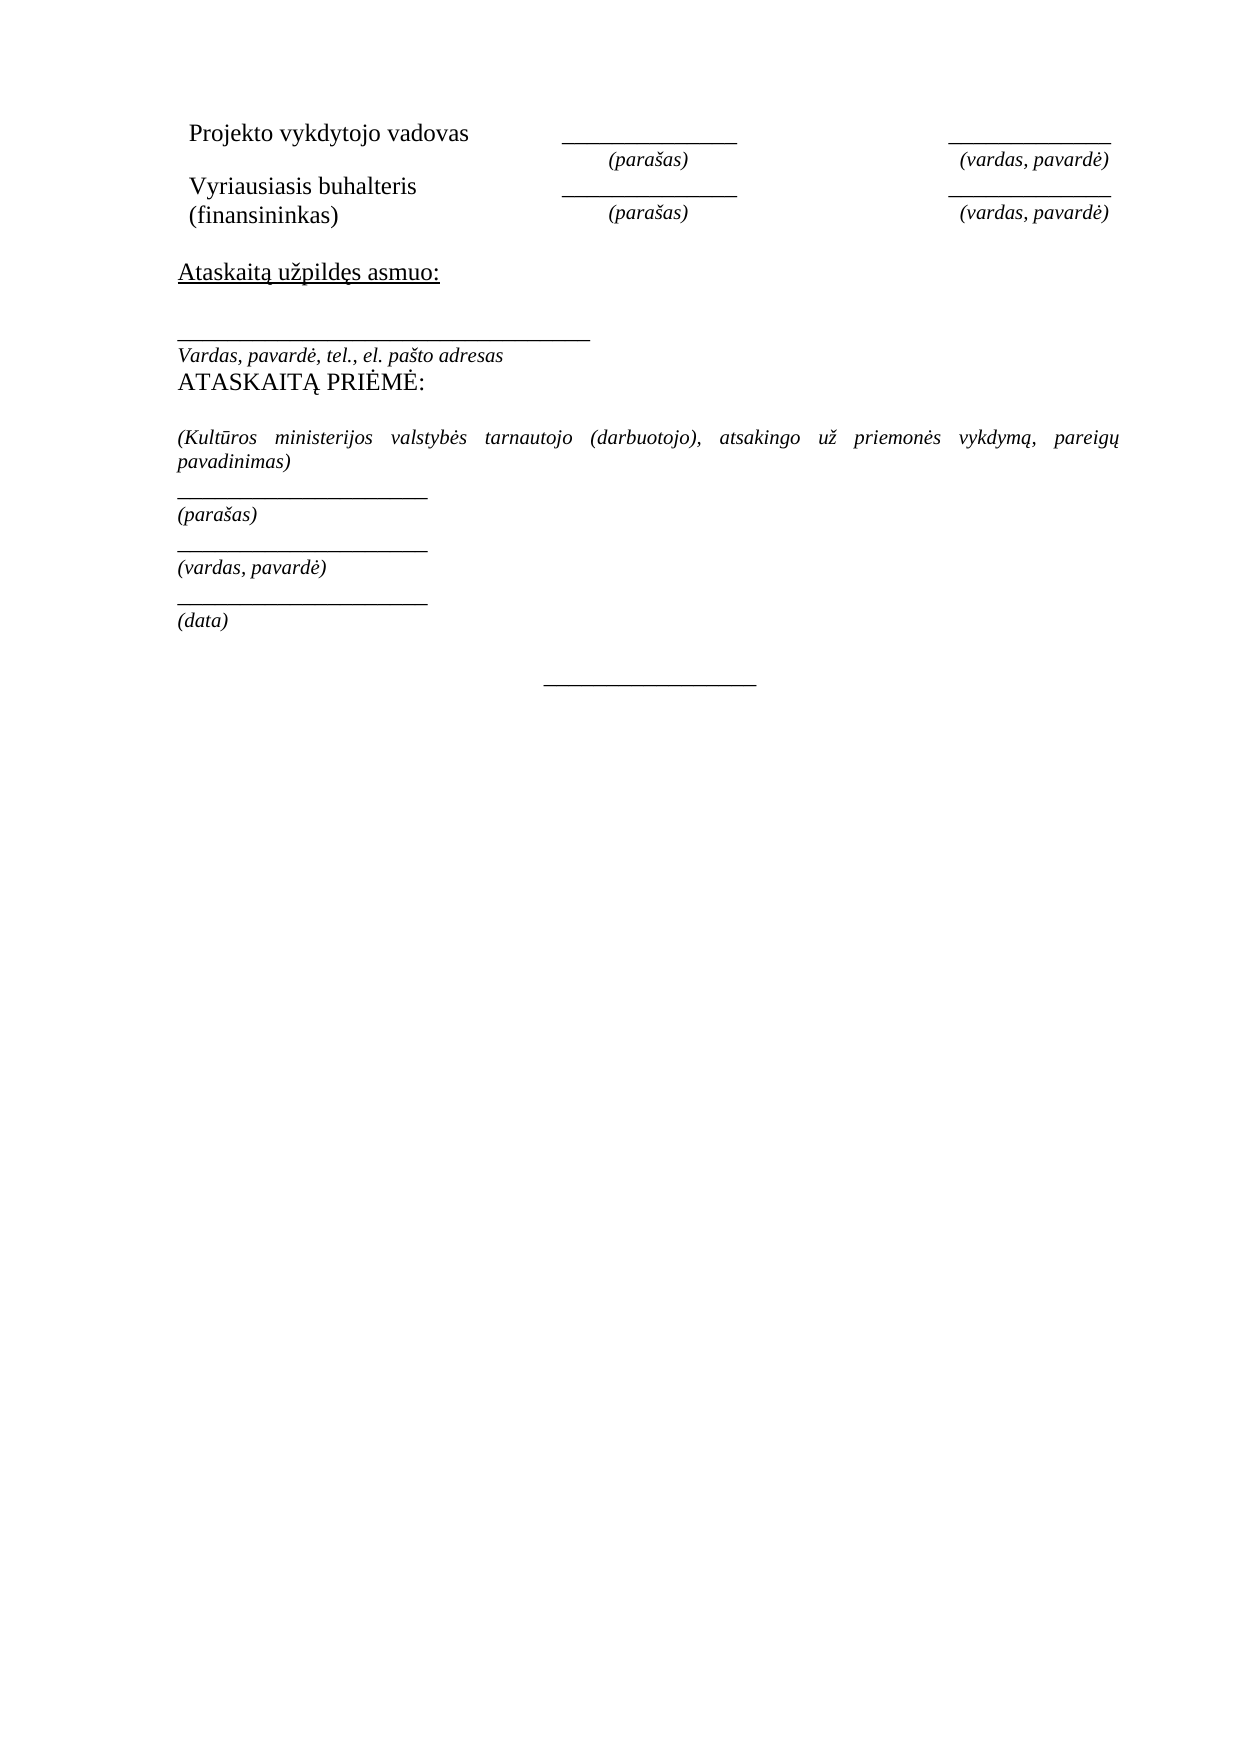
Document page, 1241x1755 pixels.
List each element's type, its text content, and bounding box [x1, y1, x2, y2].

text _________________ [177, 660, 1122, 689]
table_cell ______________ (parašas) [491, 171, 807, 228]
text (Kultūros ministerijos valstybės tarnautojo (darbuotojo), atsakingo už priemonės vykdymą, pareigų pavadinimas) [177, 425, 1122, 473]
text ATASKAITĄ PRIĖMĖ: [177, 367, 1122, 396]
text Vardas, pavardė, tel., el. pašto adresas [177, 343, 1122, 367]
table_cell _____________ (vardas, pavardė) [807, 171, 1122, 228]
text (vardas, pavardė) [177, 555, 1122, 579]
text Ataskaitą užpildęs asmuo: [177, 257, 1122, 286]
table_cell Vyriausiasis buhalteris (finansininkas) [177, 171, 491, 228]
text _________________________________ [177, 315, 1122, 343]
text ____________________ [177, 579, 1122, 607]
text (data) [177, 607, 1122, 632]
table_header _____________ (vardas, pavardė) [807, 118, 1122, 171]
text ____________________ [177, 526, 1122, 555]
table_header ______________ (parašas) [491, 118, 807, 171]
table_header Projekto vykdytojo vadovas [177, 118, 491, 171]
text (parašas) [177, 502, 1122, 526]
text ____________________ [177, 473, 1122, 502]
